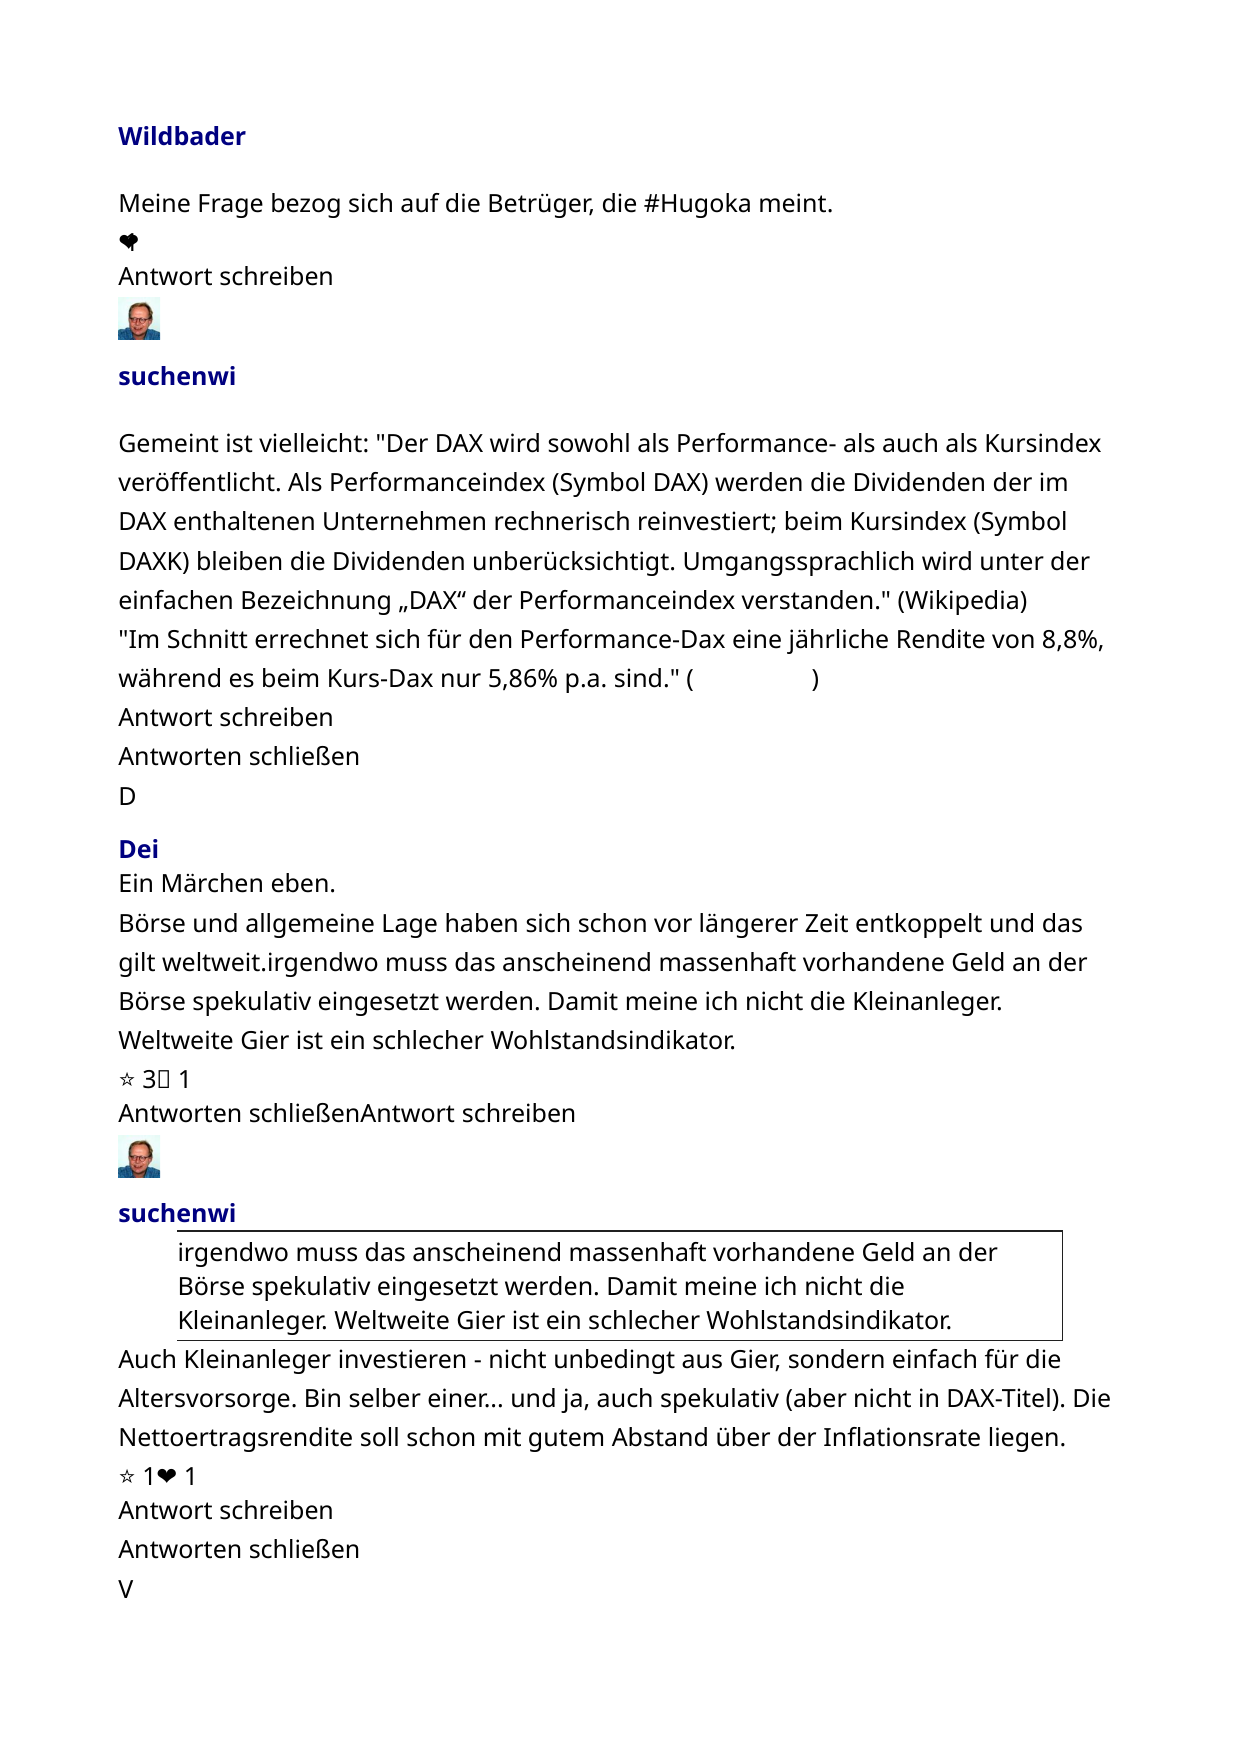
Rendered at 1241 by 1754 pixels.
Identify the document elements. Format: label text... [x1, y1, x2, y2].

text "Im Schnitt errechnet sich für den Performance-Dax eine jährliche Rendite von 8,8%, während es beim Kurs-Dax nur 5,86% p.a. sind." (boerse.de) [118, 622, 1122, 695]
text ❤️ 1 [118, 224, 1122, 258]
subtitle suchenwi [118, 359, 1122, 393]
text D [118, 778, 1122, 812]
text Gemeint ist vielleicht: "Der DAX wird sowohl als Performance- als auch als Kursindex veröffentlicht. Als Performanceindex (Symbol DAX) werden die Dividenden der im DAX enthaltenen Unternehmen rechnerisch reinvestiert; beim Kursindex (Symbol DAXK) bleiben die Dividenden unberücksichtigt. Umgangssprachlich wird unter der einfachen Bezeichnung „DAX“ der Performanceindex verstanden." (Wikipedia) [118, 426, 1122, 616]
subtitle Wildbader [118, 118, 1122, 152]
text Antworten schließen [118, 1532, 1122, 1566]
text Auch Kleinanleger investieren - nicht unbedingt aus Gier, sondern einfach für die Altersvorsorge. Bin selber einer... und ja, auch spekulativ (aber nicht in DAX-Titel). Die Nettoertragsrendite soll schon mit gutem Abstand über der Inflationsrate liegen. [118, 1341, 1122, 1454]
text V [118, 1571, 1122, 1605]
text Börse und allgemeine Lage haben sich schon vor längerer Zeit entkoppelt und das gilt weltweit.irgendwo muss das anscheinend massenhaft vorhandene Geld an der Börse spekulativ eingesetzt werden. Damit meine ich nicht die Kleinanleger. Weltweite Gier ist ein schlecher Wohlstandsindikator. [118, 905, 1122, 1057]
text Antwort schreiben [118, 1493, 1122, 1527]
text Antwort schreiben [118, 700, 1122, 734]
picture [118, 1135, 161, 1178]
subtitle suchenwi [118, 1196, 1122, 1230]
text Antwort schreiben [118, 258, 1122, 292]
text ⭐️ 1❤️ 1 [118, 1459, 1122, 1493]
text irgendwo muss das anscheinend massenhaft vorhandene Geld an der Börse spekulativ eingesetzt werden. Damit meine ich nicht die Kleinanleger. Weltweite Gier ist ein schlecher Wohlstandsindikator. [177, 1232, 1062, 1340]
subtitle Dei [118, 832, 1122, 866]
picture [118, 297, 161, 340]
text Ein Märchen eben. [118, 866, 1122, 900]
text Antworten schließenAntwort schreiben [118, 1096, 1122, 1130]
text Antworten schließen [118, 739, 1122, 773]
text Meine Frage bezog sich auf die Betrüger, die #Hugoka meint. [118, 185, 1122, 219]
text ⭐️ 3🤨 1 [118, 1062, 1122, 1096]
